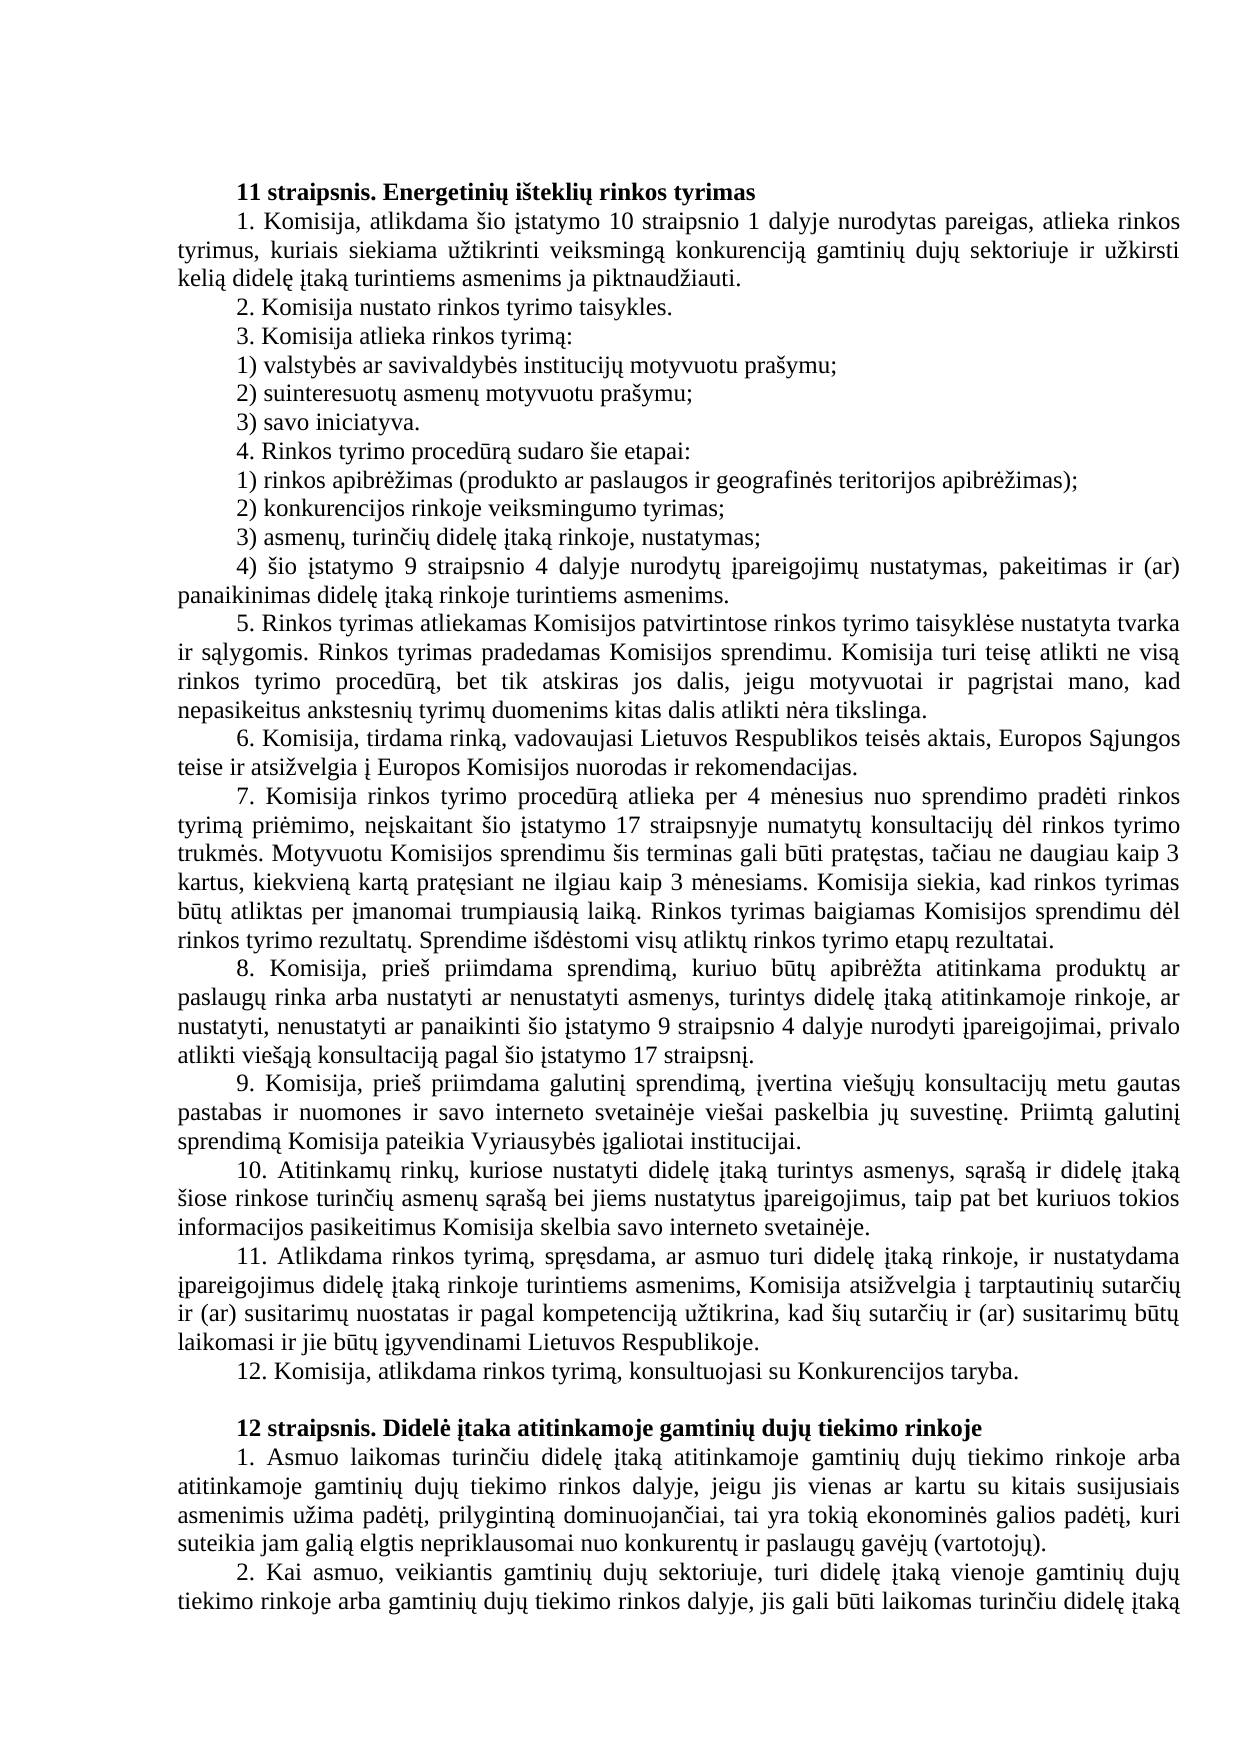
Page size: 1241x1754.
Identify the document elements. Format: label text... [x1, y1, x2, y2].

text 10. Atitinkamų rinkų, kuriose nustatyti didelę įtaką turintys asmenys, sąrašą ir didelę įtaką šiose rinkose turinčių asmenų sąrašą bei jiems nustatytus įpareigojimus, taip pat bet kuriuos tokios informacijos pasikeitimus Komisija skelbia savo interneto svetainėje. [177, 1155, 1181, 1241]
text 7. Komisija rinkos tyrimo procedūrą atlieka per 4 mėnesius nuo sprendimo pradėti rinkos tyrimą priėmimo, neįskaitant šio įstatymo 17 straipsnyje numatytų konsultacijų dėl rinkos tyrimo trukmės. Motyvuotu Komisijos sprendimu šis terminas gali būti pratęstas, tačiau ne daugiau kaip 3 kartus, kiekvieną kartą pratęsiant ne ilgiau kaip 3 mėnesiams. Komisija siekia, kad rinkos tyrimas būtų atliktas per įmanomai trumpiausią laiką. Rinkos tyrimas baigiamas Komisijos sprendimu dėl rinkos tyrimo rezultatų. Sprendime išdėstomi visų atliktų rinkos tyrimo etapų rezultatai. [177, 781, 1181, 953]
text 2) konkurencijos rinkoje veiksmingumo tyrimas; [177, 493, 1181, 522]
text 3) savo iniciatyva. [177, 407, 1181, 436]
text 1) rinkos apibrėžimas (produkto ar paslaugos ir geografinės teritorijos apibrėžimas); [177, 465, 1181, 493]
text 1) valstybės ar savivaldybės institucijų motyvuotu prašymu; [177, 350, 1181, 378]
text 6. Komisija, tirdama rinką, vadovaujasi Lietuvos Respublikos teisės aktais, Europos Sąjungos teise ir atsižvelgia į Europos Komisijos nuorodas ir rekomendacijas. [177, 723, 1181, 781]
text 11. Atlikdama rinkos tyrimą, spręsdama, ar asmuo turi didelę įtaką rinkoje, ir nustatydama įpareigojimus didelę įtaką rinkoje turintiems asmenims, Komisija atsižvelgia į tarptautinių sutarčių ir (ar) susitarimų nuostatas ir pagal kompetenciją užtikrina, kad šių sutarčių ir (ar) susitarimų būtų laikomasi ir jie būtų įgyvendinami Lietuvos Respublikoje. [177, 1241, 1181, 1356]
text 4) šio įstatymo 9 straipsnio 4 dalyje nurodytų įpareigojimų nustatymas, pakeitimas ir (ar) panaikinimas didelę įtaką rinkoje turintiems asmenims. [177, 551, 1181, 608]
text 1. Komisija, atlikdama šio įstatymo 10 straipsnio 1 dalyje nurodytas pareigas, atlieka rinkos tyrimus, kuriais siekiama užtikrinti veiksmingą konkurenciją gamtinių dujų sektoriuje ir užkirsti kelią didelę įtaką turintiems asmenims ja piktnaudžiauti. [177, 206, 1181, 292]
text 1. Asmuo laikomas turinčiu didelę įtaką atitinkamoje gamtinių dujų tiekimo rinkoje arba atitinkamoje gamtinių dujų tiekimo rinkos dalyje, jeigu jis vienas ar kartu su kitais susijusiais asmenimis užima padėtį, prilygintiną dominuojančiai, tai yra tokią ekonominės galios padėtį, kuri suteikia jam galią elgtis nepriklausomai nuo konkurentų ir paslaugų gavėjų (vartotojų). [177, 1442, 1181, 1557]
text 8. Komisija, prieš priimdama sprendimą, kuriuo būtų apibrėžta atitinkama produktų ar paslaugų rinka arba nustatyti ar nenustatyti asmenys, turintys didelę įtaką atitinkamoje rinkoje, ar nustatyti, nenustatyti ar panaikinti šio įstatymo 9 straipsnio 4 dalyje nurodyti įpareigojimai, privalo atlikti viešąją konsultaciją pagal šio įstatymo 17 straipsnį. [177, 953, 1181, 1068]
text 3. Komisija atlieka rinkos tyrimą: [177, 321, 1181, 350]
text 2. Komisija nustato rinkos tyrimo taisykles. [177, 292, 1181, 321]
text 2. Kai asmuo, veikiantis gamtinių dujų sektoriuje, turi didelę įtaką vienoje gamtinių dujų tiekimo rinkoje arba gamtinių dujų tiekimo rinkos dalyje, jis gali būti laikomas turinčiu didelę įtaką [177, 1557, 1181, 1615]
text 2) suinteresuotų asmenų motyvuotu prašymu; [177, 378, 1181, 407]
text 11 straipsnis. Energetinių išteklių rinkos tyrimas [177, 177, 1181, 206]
text 12. Komisija, atlikdama rinkos tyrimą, konsultuojasi su Konkurencijos taryba. [177, 1356, 1181, 1385]
text 3) asmenų, turinčių didelę įtaką rinkoje, nustatymas; [177, 522, 1181, 551]
text 4. Rinkos tyrimo procedūrą sudaro šie etapai: [177, 436, 1181, 465]
text 12 straipsnis. Didelė įtaka atitinkamoje gamtinių dujų tiekimo rinkoje [177, 1413, 1181, 1442]
text 5. Rinkos tyrimas atliekamas Komisijos patvirtintose rinkos tyrimo taisyklėse nustatyta tvarka ir sąlygomis. Rinkos tyrimas pradedamas Komisijos sprendimu. Komisija turi teisę atlikti ne visą rinkos tyrimo procedūrą, bet tik atskiras jos dalis, jeigu motyvuotai ir pagrįstai mano, kad nepasikeitus ankstesnių tyrimų duomenims kitas dalis atlikti nėra tikslinga. [177, 608, 1181, 723]
text 9. Komisija, prieš priimdama galutinį sprendimą, įvertina viešųjų konsultacijų metu gautas pastabas ir nuomones ir savo interneto svetainėje viešai paskelbia jų suvestinę. Priimtą galutinį sprendimą Komisija pateikia Vyriausybės įgaliotai institucijai. [177, 1068, 1181, 1155]
